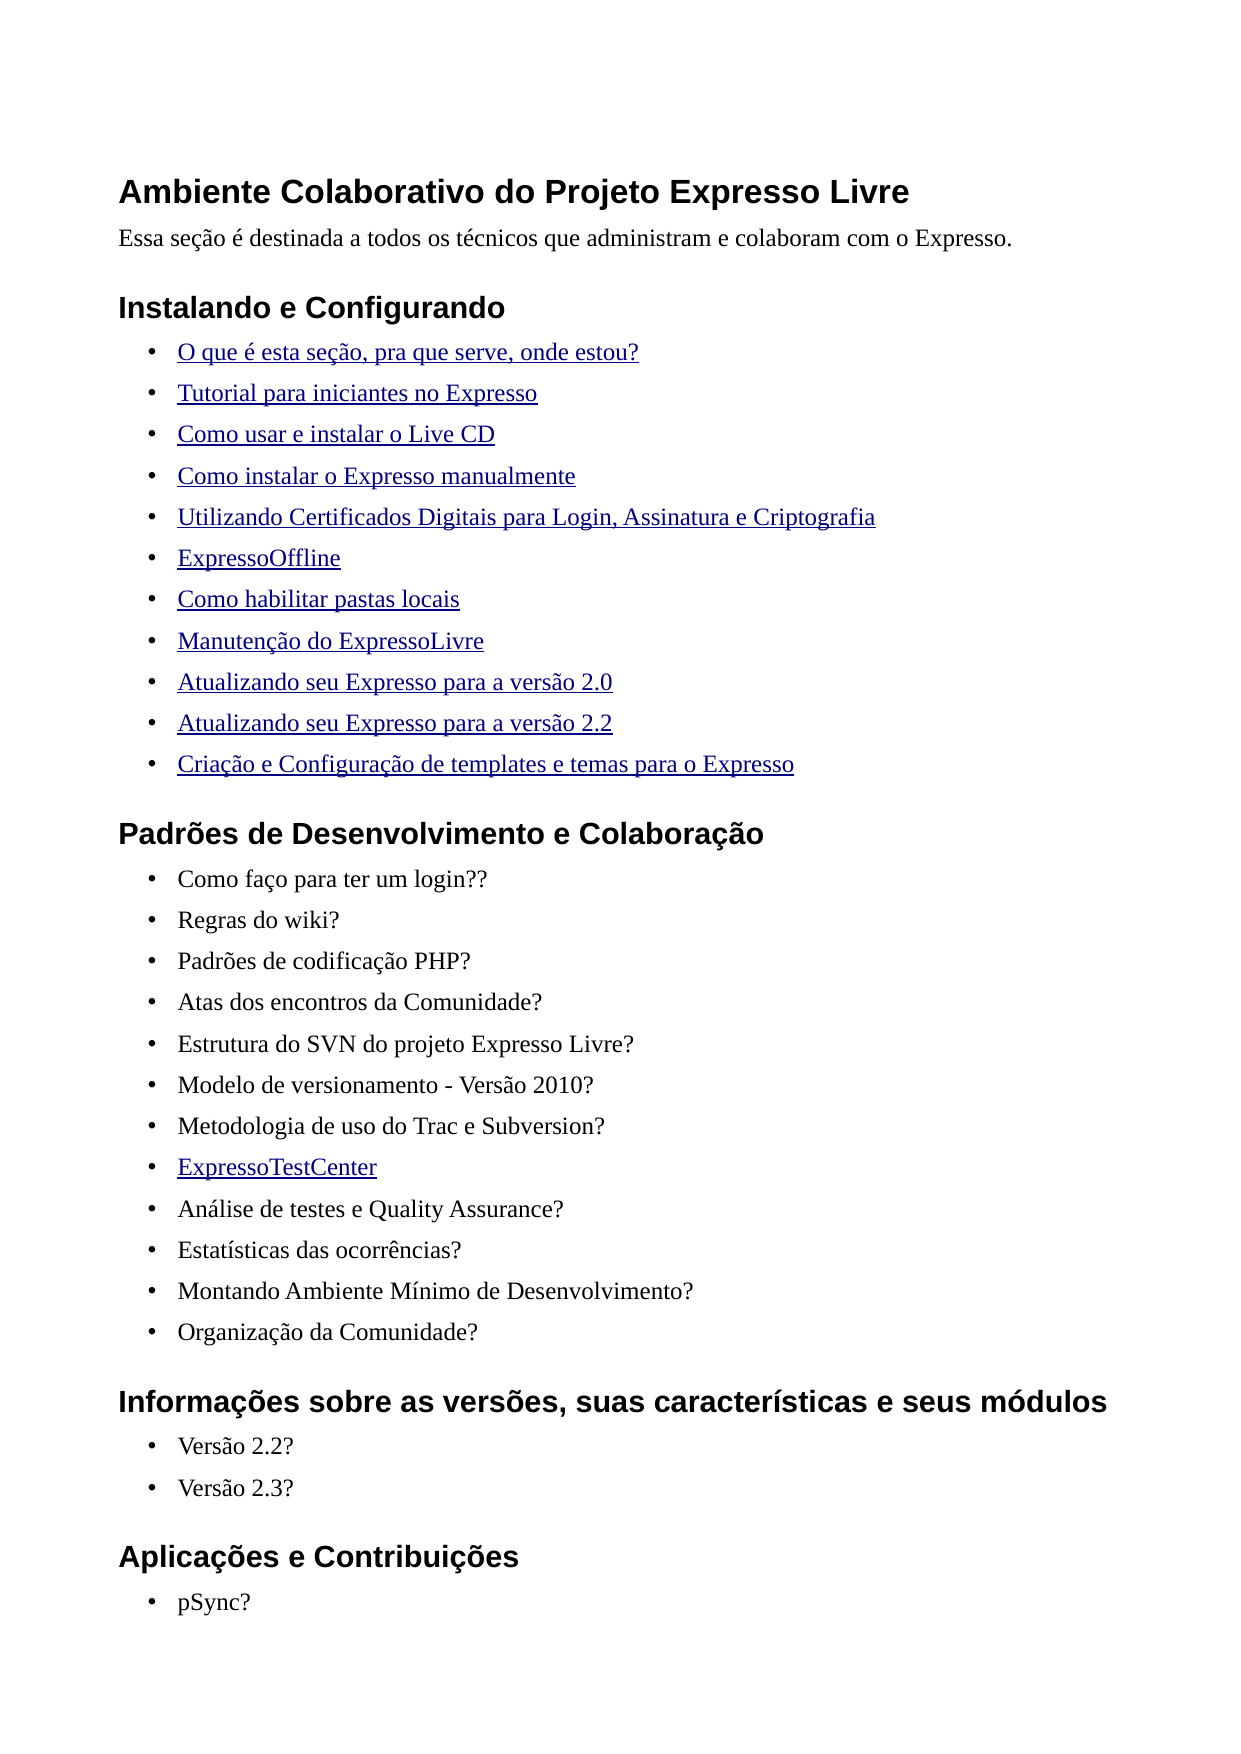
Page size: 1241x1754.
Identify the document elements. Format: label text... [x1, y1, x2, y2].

list ExpressoOffline [148, 543, 1122, 572]
list Como habilitar pastas locais [148, 584, 1122, 613]
list Tutorial para iniciantes no Expresso [148, 378, 1122, 407]
list Atas dos encontros da Comunidade? [148, 987, 1122, 1016]
list Estatísticas das ocorrências? [148, 1235, 1122, 1264]
text Essa seção é destinada a todos os técnicos que administram e colaboram com o Expresso. [118, 223, 1122, 252]
list Regras do wiki? [148, 905, 1122, 934]
list Utilizando Certificados Digitais para Login, Assinatura e Criptografia [148, 502, 1122, 531]
subtitle Aplicações e Contribuições [118, 1539, 1122, 1574]
list Atualizando seu Expresso para a versão 2.2 [148, 708, 1122, 737]
list Como instalar o Expresso manualmente [148, 461, 1122, 489]
list Metodologia de uso do Trac e Subversion? [148, 1111, 1122, 1140]
list Versão 2.2? [148, 1431, 1122, 1460]
list pSync? [148, 1587, 1122, 1616]
list Atualizando seu Expresso para a versão 2.0 [148, 667, 1122, 696]
list Como faço para ter um login?? [148, 864, 1122, 892]
subtitle Ambiente Colaborativo do Projeto Expresso Livre [118, 172, 1122, 211]
list Padrões de codificação PHP? [148, 946, 1122, 975]
list Modelo de versionamento - Versão 2010? [148, 1070, 1122, 1099]
subtitle Instalando e Configurando [118, 289, 1122, 324]
list Montando Ambiente Mínimo de Desenvolvimento? [148, 1276, 1122, 1305]
list Análise de testes e Quality Assurance? [148, 1194, 1122, 1222]
list O que é esta seção, pra que serve, onde estou? [148, 337, 1122, 366]
list Como usar e instalar o Live CD [148, 419, 1122, 448]
list Manutenção do ExpressoLivre [148, 626, 1122, 654]
list Versão 2.3? [148, 1473, 1122, 1501]
list ExpressoTestCenter [148, 1152, 1122, 1181]
list Organização da Comunidade? [148, 1317, 1122, 1346]
list Criação e Configuração de templates e temas para o Expresso [148, 749, 1122, 778]
list Estrutura do SVN do projeto Expresso Livre? [148, 1029, 1122, 1057]
subtitle Padrões de Desenvolvimento e Colaboração [118, 816, 1122, 851]
subtitle Informações sobre as versões, suas características e seus módulos [118, 1384, 1122, 1419]
